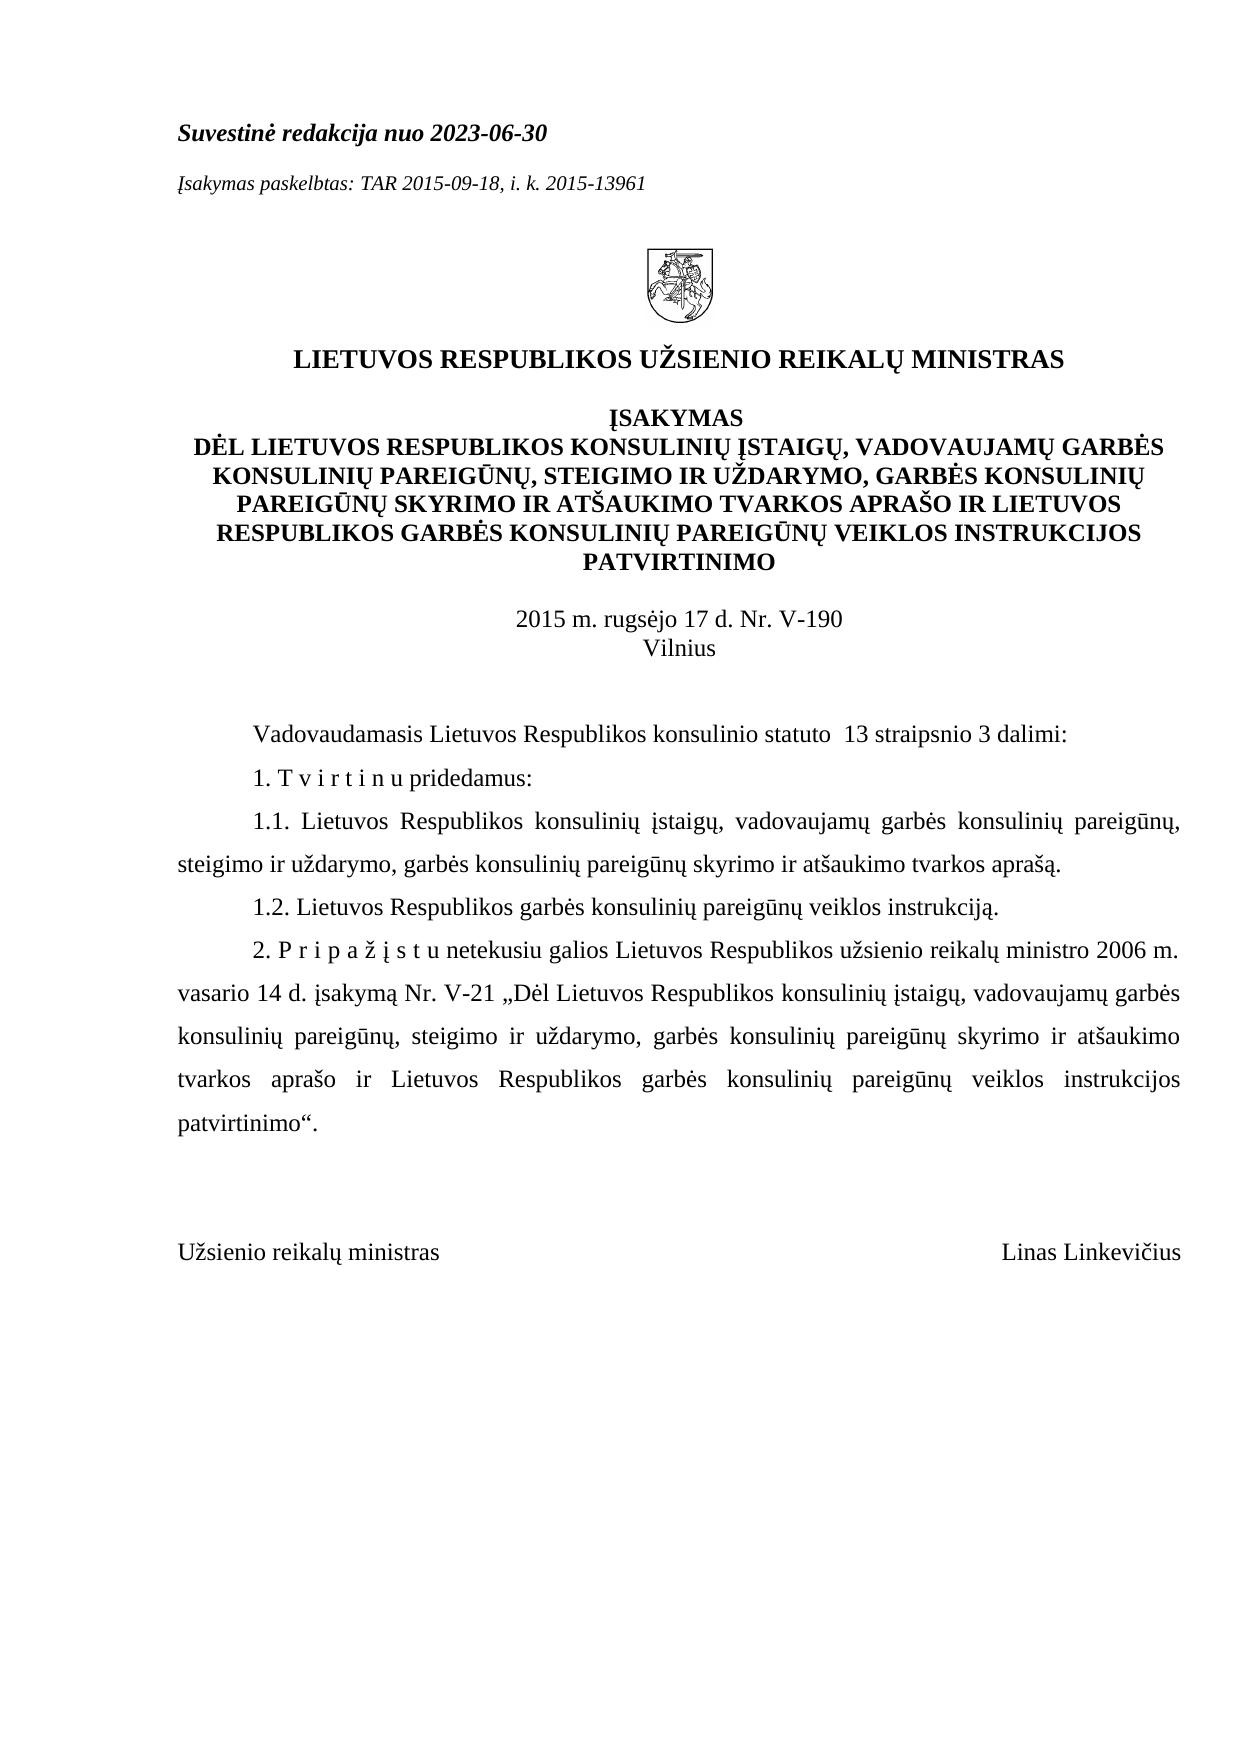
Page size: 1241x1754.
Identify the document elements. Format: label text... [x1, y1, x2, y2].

text 1.2. Lietuvos Respublikos garbės konsulinių pareigūnų veiklos instrukciją. [177, 892, 1181, 921]
text Vilnius [177, 633, 1181, 662]
text Užsienio reikalų ministras Linas Linkevičius [177, 1237, 1181, 1266]
text 2015 m. rugsėjo 17 d. Nr. V-190 [177, 604, 1181, 633]
text LIETUVOS RESPUBLIKOS UŽSIENIO REIKALŲ MINISTRAS [177, 343, 1181, 374]
text Suvestinė redakcija nuo 2023-06-30 [177, 118, 1181, 147]
text DĖL LIETUVOS RESPUBLIKOS KONSULINIŲ ĮSTAIGŲ, VADOVAUJAMŲ GARBĖS KONSULINIŲ PAREIGŪNŲ, STEIGIMO IR UŽDARYMO, GARBĖS KONSULINIŲ PAREIGŪNŲ SKYRIMO IR ATŠAUKIMO TVARKOS APRAŠO IR LIETUVOS RESPUBLIKOS GARBĖS KONSULINIŲ PAREIGŪNŲ VEIKLOS INSTRUKCIJOS PATVIRTINIMO [177, 432, 1181, 576]
text ĮSAKYMAS [177, 403, 1181, 432]
text 1. T v i r t i n u pridedamus: [252, 763, 1181, 791]
text 1.1. Lietuvos Respublikos konsulinių įstaigų, vadovaujamų garbės konsulinių pareigūnų, steigimo ir uždarymo, garbės konsulinių pareigūnų skyrimo ir atšaukimo tvarkos aprašą. [177, 806, 1181, 878]
text Vadovaudamasis Lietuvos Respublikos konsulinio statuto 13 straipsnio 3 dalimi: [177, 719, 1181, 748]
text 2. P r i p a ž į s t u netekusiu galios Lietuvos Respublikos užsienio reikalų ministro 2006 m. vasario 14 d. įsakymą Nr. V-21 „Dėl Lietuvos Respublikos konsulinių įstaigų, vadovaujamų garbės konsulinių pareigūnų, steigimo ir uždarymo, garbės konsulinių pareigūnų skyrimo ir atšaukimo tvarkos aprašo ir Lietuvos Respublikos garbės konsulinių pareigūnų veiklos instrukcijos patvirtinimo“. [177, 935, 1181, 1136]
text Įsakymas paskelbtas: TAR 2015-09-18, i. k. 2015-13961 [177, 171, 1181, 195]
